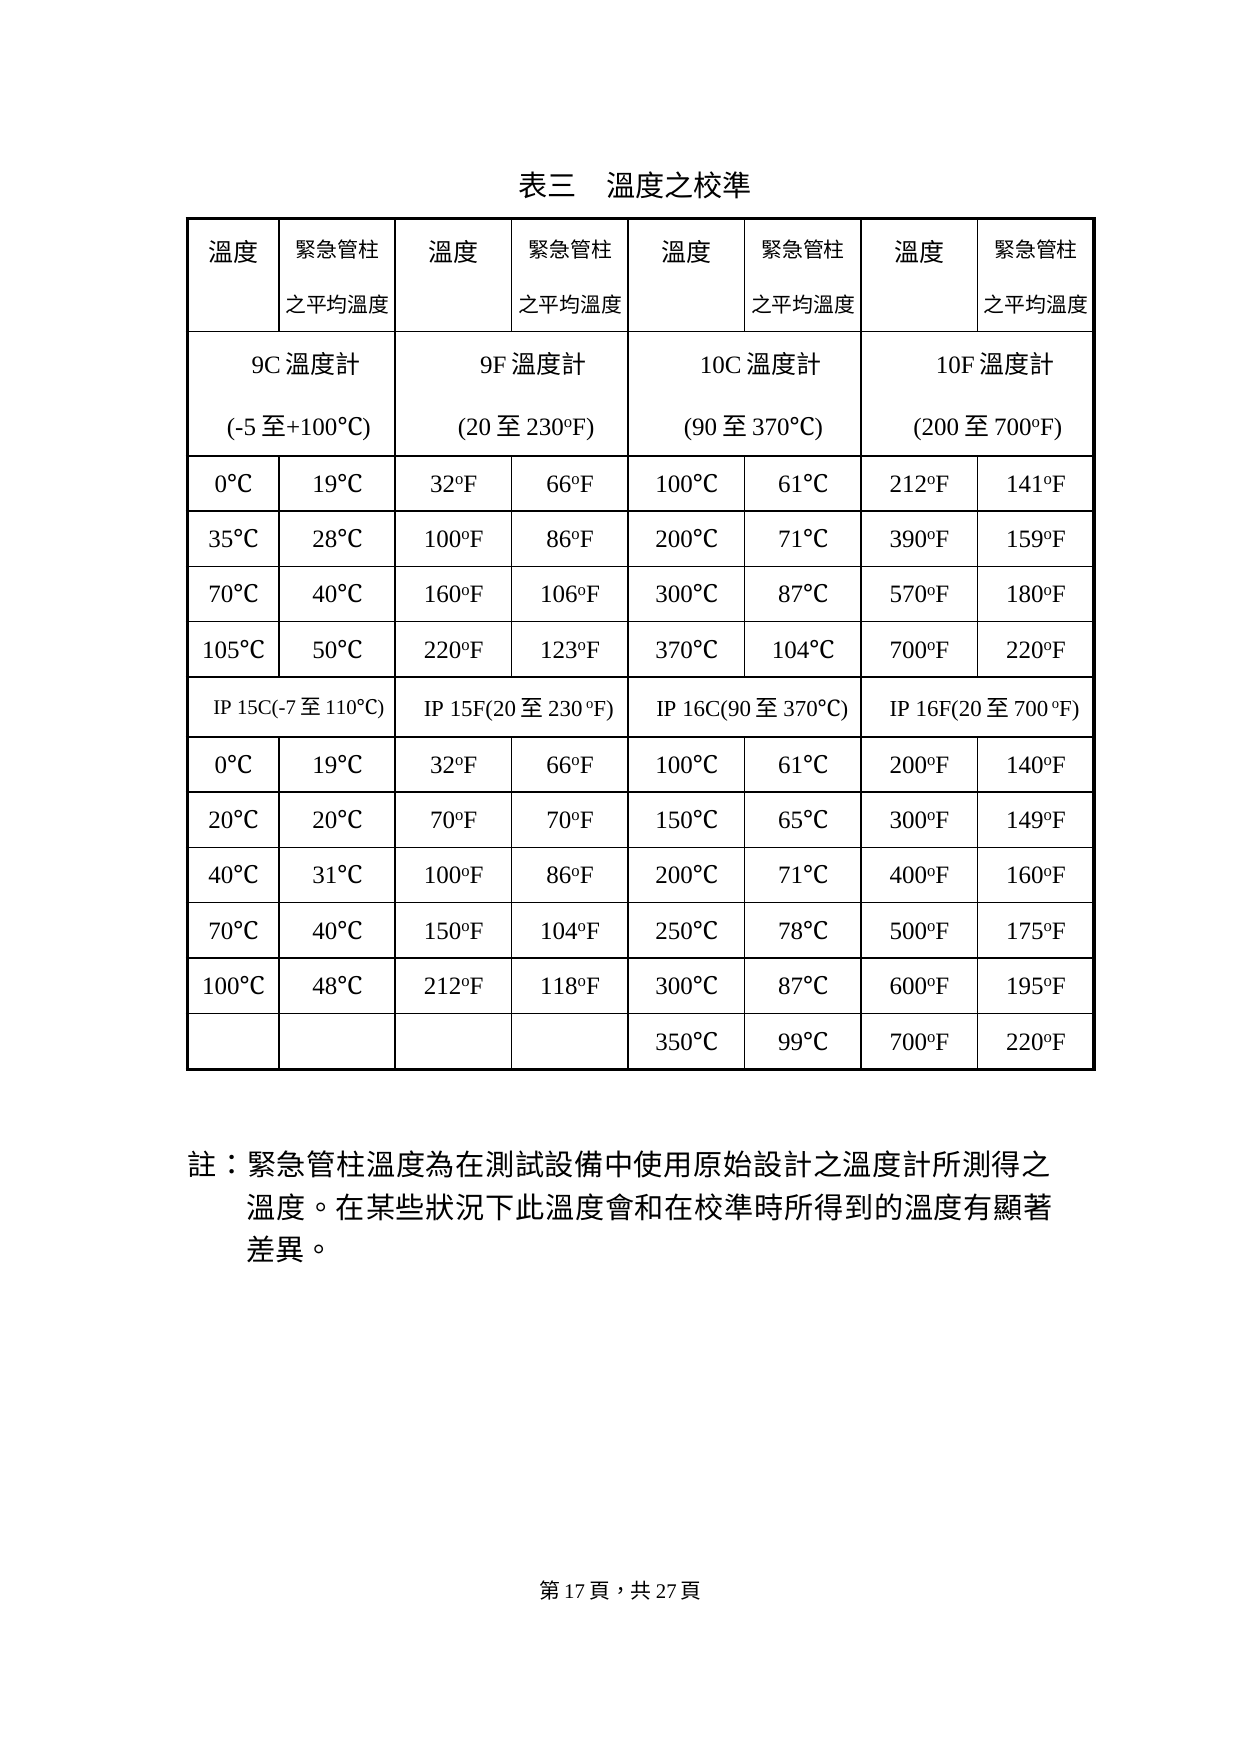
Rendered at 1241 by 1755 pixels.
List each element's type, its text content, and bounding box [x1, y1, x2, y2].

table_cell 220oF [978, 1014, 1092, 1068]
table_cell 300℃ [629, 959, 744, 1012]
table_cell 250℃ [629, 903, 744, 957]
table_cell 99℃ [745, 1014, 860, 1068]
table_cell 100oF [396, 512, 511, 566]
table_cell 40℃ [280, 903, 394, 957]
table_cell 20℃ [189, 793, 278, 847]
table_cell 149oF [978, 793, 1092, 847]
table_cell 118oF [512, 959, 627, 1012]
table_cell [280, 1014, 394, 1068]
table_cell 10F溫度計 (200至700oF) [862, 332, 1092, 455]
table_cell 200oF [862, 738, 977, 791]
table_cell 180oF [978, 567, 1092, 621]
table_cell 700oF [862, 1014, 977, 1068]
table_cell IP 16C(90至370℃) [629, 678, 860, 736]
table_cell 31℃ [280, 848, 394, 902]
table_cell 104oF [512, 903, 627, 957]
table_cell 390oF [862, 512, 977, 566]
table_cell 48℃ [280, 959, 394, 1012]
table_cell 70oF [396, 793, 511, 847]
table_cell 105℃ [189, 622, 278, 676]
table_cell IP 15C(-7至110℃) [189, 678, 394, 736]
table_cell 212oF [862, 457, 977, 510]
table_cell 159oF [978, 512, 1092, 566]
table_cell 700oF [862, 622, 977, 676]
text 表三 溫度之校準 [217, 162, 1053, 205]
table_cell 32oF [396, 457, 511, 510]
table_cell 106oF [512, 567, 627, 621]
table_cell 65℃ [745, 793, 860, 847]
table_cell 20℃ [280, 793, 394, 847]
table_cell 71℃ [745, 512, 860, 566]
table_cell 70oF [512, 793, 627, 847]
table_header 緊急管柱 之平均溫度 [978, 220, 1092, 331]
table_cell 86oF [512, 848, 627, 902]
table_cell 160oF [978, 848, 1092, 902]
table_cell 220oF [978, 622, 1092, 676]
table_cell 10C溫度計 (90至370℃) [629, 332, 860, 455]
table_cell 40℃ [189, 848, 278, 902]
table_cell 86oF [512, 512, 627, 566]
table_cell 300℃ [629, 567, 744, 621]
table_cell 100oF [396, 848, 511, 902]
table_cell [512, 1014, 627, 1068]
table_cell 19℃ [280, 738, 394, 791]
table_cell 9C溫度計 (-5至+100℃) [189, 332, 394, 455]
table_cell 66oF [512, 457, 627, 510]
table_cell 32oF [396, 738, 511, 791]
table_cell 300oF [862, 793, 977, 847]
table_header 緊急管柱 之平均溫度 [745, 220, 860, 331]
table_header 緊急管柱 之平均溫度 [512, 220, 627, 331]
table_cell 104℃ [745, 622, 860, 676]
table_cell 78℃ [745, 903, 860, 957]
table_cell 175oF [978, 903, 1092, 957]
table_cell 61℃ [745, 738, 860, 791]
table_cell [396, 1014, 511, 1068]
table_header 溫度 [396, 220, 511, 331]
table_cell 70℃ [189, 567, 278, 621]
table_cell IP 16F(20至700 oF) [862, 678, 1092, 736]
table_header 溫度 [629, 220, 744, 331]
table_cell 28℃ [280, 512, 394, 566]
table_cell 570oF [862, 567, 977, 621]
table_cell 141oF [978, 457, 1092, 510]
table_cell 66oF [512, 738, 627, 791]
table_cell 500oF [862, 903, 977, 957]
table_cell 0℃ [189, 738, 278, 791]
table_cell [189, 1014, 278, 1068]
table_cell 87℃ [745, 959, 860, 1012]
table_cell 160oF [396, 567, 511, 621]
table_cell 19℃ [280, 457, 394, 510]
table_cell 0℃ [189, 457, 278, 510]
table_cell 100℃ [629, 738, 744, 791]
table_cell 9F溫度計 (20至230oF) [396, 332, 627, 455]
table_header 溫度 [862, 220, 977, 331]
table_header 溫度 [189, 220, 278, 331]
table_cell 140oF [978, 738, 1092, 791]
text 註：緊急管柱溫度為在測試設備中使用原始設計之溫度計所測得之溫度。在某些狀況下此溫度會和在校準時所得到的溫度有顯著差異。 [187, 1142, 1053, 1269]
table_cell IP 15F(20至230 oF) [396, 678, 627, 736]
table_cell 100℃ [629, 457, 744, 510]
table_cell 35℃ [189, 512, 278, 566]
table_cell 150oF [396, 903, 511, 957]
table_cell 600oF [862, 959, 977, 1012]
table_cell 150℃ [629, 793, 744, 847]
table_cell 100℃ [189, 959, 278, 1012]
table_cell 350℃ [629, 1014, 744, 1068]
table_cell 71℃ [745, 848, 860, 902]
table_cell 70℃ [189, 903, 278, 957]
table_cell 40℃ [280, 567, 394, 621]
table_cell 200℃ [629, 848, 744, 902]
table_cell 195oF [978, 959, 1092, 1012]
table_cell 123oF [512, 622, 627, 676]
table_cell 61℃ [745, 457, 860, 510]
table_cell 370℃ [629, 622, 744, 676]
table_cell 200℃ [629, 512, 744, 566]
table_cell 400oF [862, 848, 977, 902]
table_cell 50℃ [280, 622, 394, 676]
table_cell 87℃ [745, 567, 860, 621]
table_header 緊急管柱 之平均溫度 [280, 220, 394, 331]
table_cell 220oF [396, 622, 511, 676]
table_cell 212oF [396, 959, 511, 1012]
